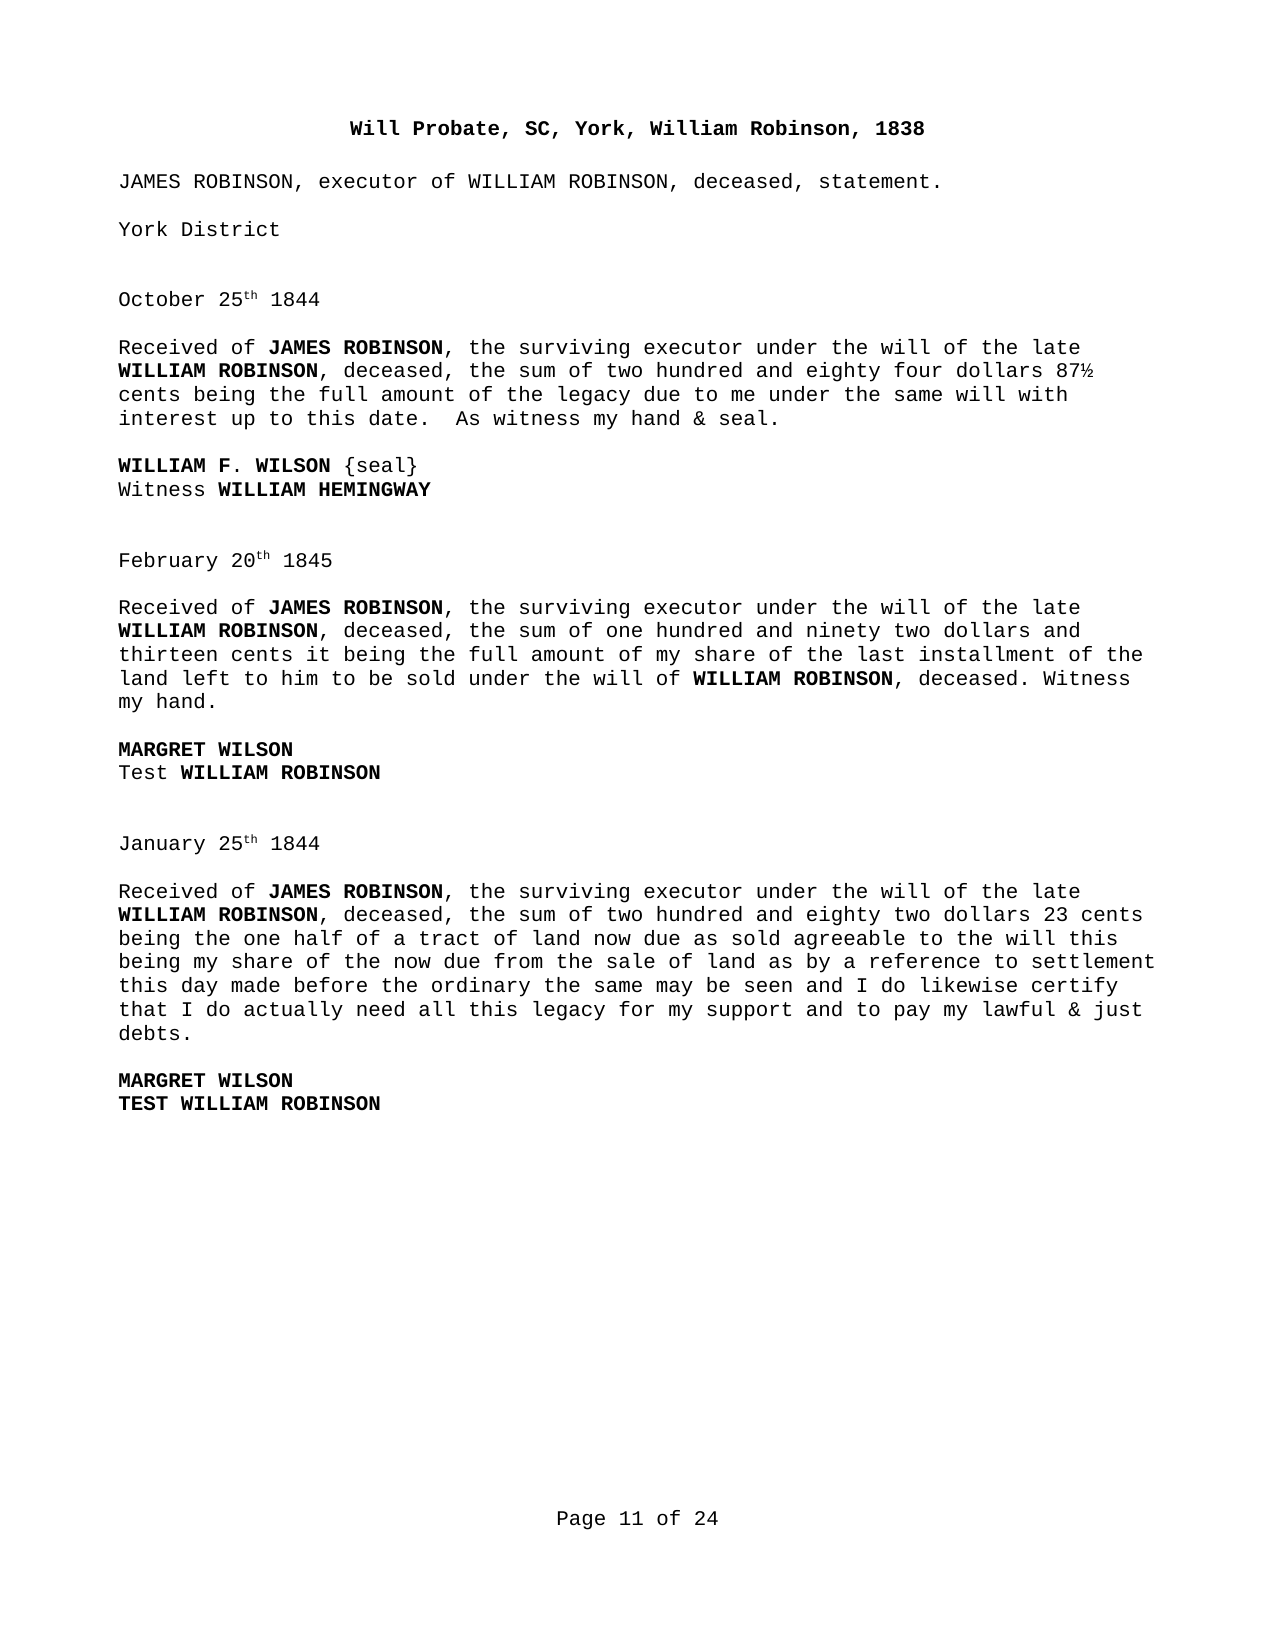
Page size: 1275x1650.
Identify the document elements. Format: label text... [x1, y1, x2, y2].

text Margret Wilson [118, 739, 1157, 762]
text York District [118, 218, 1157, 242]
text February 20th 1845 [118, 549, 1157, 573]
text Margret Wilson [118, 1070, 1157, 1093]
text October 25th 1844 [118, 289, 1157, 313]
text Received of JAMES ROBINSON, the surviving executor under the will of the late William Robinson, deceased, the sum of two hundred and eighty four dollars 87½ cents being the full amount of the legacy due to me under the same will with interest up to this date. As witness my hand & seal. [118, 337, 1157, 431]
text Received of JAMES ROBINSON, the surviving executor under the will of the late William Robinson, deceased, the sum of two hundred and eighty two dollars 23 cents being the one half of a tract of land now due as sold agreeable to the will this being my share of the now due from the sale of land as by a reference to settlement this day made before the ordinary the same may be seen and I do likewise certify that I do actually need all this legacy for my support and to pay my lawful & just debts. [118, 881, 1157, 1046]
text Received of JAMES ROBINSON, the surviving executor under the will of the late William Robinson, deceased, the sum of one hundred and ninety two dollars and thirteen cents it being the full amount of my share of the last installment of the land left to him to be sold under the will of William Robinson, deceased. Witness my hand. [118, 597, 1157, 715]
text William F. Wilson {seal} [118, 455, 1157, 479]
text JAMES ROBINSON, executor of WILLIAM ROBINSON, deceased, statement. [118, 171, 1157, 195]
text January 25th 1844 [118, 833, 1157, 857]
text Test William ROBINSON [118, 1093, 1157, 1117]
text Witness William Hemingway [118, 479, 1157, 502]
text Test William ROBINSON [118, 762, 1157, 786]
